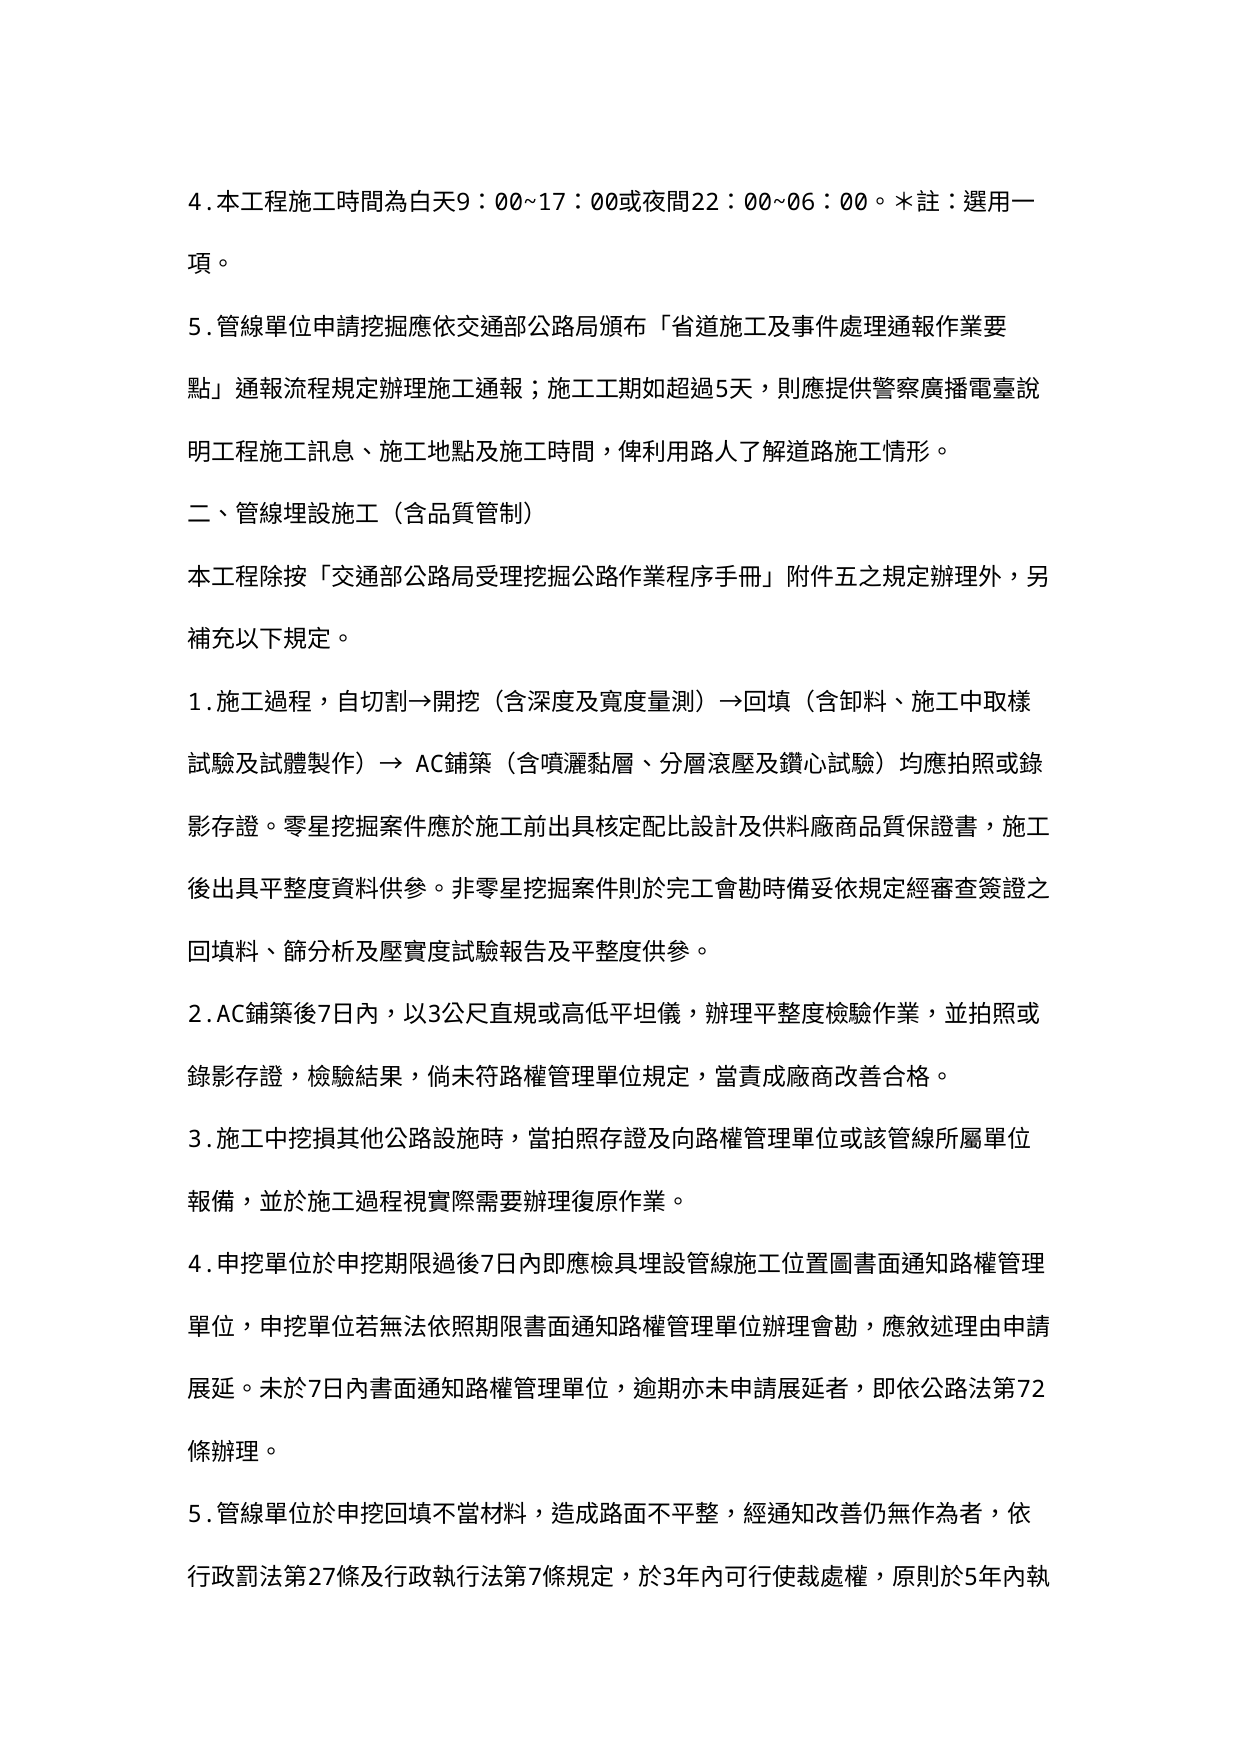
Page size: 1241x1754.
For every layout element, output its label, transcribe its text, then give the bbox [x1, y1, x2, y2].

text 5.管線單位於申挖回填不當材料，造成路面不平整，經通知改善仍無作為者，依行政罰法第27條及行政執行法第7條規定，於3年內可行使裁處權，原則於5年內執 [187, 1471, 1053, 1596]
text 4.申挖單位於申挖期限過後7日內即應檢具埋設管線施工位置圖書面通知路權管理單位，申挖單位若無法依照期限書面通知路權管理單位辦理會勘，應敘述理由申請展延。未於7日內書面通知路權管理單位，逾期亦未申請展延者，即依公路法第72條辦理。 [187, 1221, 1053, 1471]
text 本工程除按「交通部公路局受理挖掘公路作業程序手冊」附件五之規定辦理外，另補充以下規定。 [187, 533, 1053, 658]
text 二、管線埋設施工（含品質管制） [187, 471, 1053, 533]
text 3.施工中挖損其他公路設施時，當拍照存證及向路權管理單位或該管線所屬單位報備，並於施工過程視實際需要辦理復原作業。 [187, 1096, 1053, 1221]
text 1.施工過程，自切割→開挖（含深度及寬度量測）→回填（含卸料、施工中取樣試驗及試體製作）→ AC鋪築（含噴灑黏層、分層滾壓及鑽心試驗）均應拍照或錄影存證。零星挖掘案件應於施工前出具核定配比設計及供料廠商品質保證書，施工後出具平整度資料供參。非零星挖掘案件則於完工會勘時備妥依規定經審查簽證之回填料、篩分析及壓實度試驗報告及平整度供參。 [187, 658, 1053, 971]
text 4.本工程施工時間為白天9：00~17：00或夜間22：00~06：00。＊註：選用一項。 [187, 158, 1053, 283]
text 2.AC鋪築後7日內，以3公尺直規或高低平坦儀，辦理平整度檢驗作業，並拍照或錄影存證，檢驗結果，倘未符路權管理單位規定，當責成廠商改善合格。 [187, 971, 1053, 1096]
text 5.管線單位申請挖掘應依交通部公路局頒布「省道施工及事件處理通報作業要點」通報流程規定辦理施工通報；施工工期如超過5天，則應提供警察廣播電臺說明工程施工訊息、施工地點及施工時間，俾利用路人了解道路施工情形。 [187, 283, 1053, 471]
